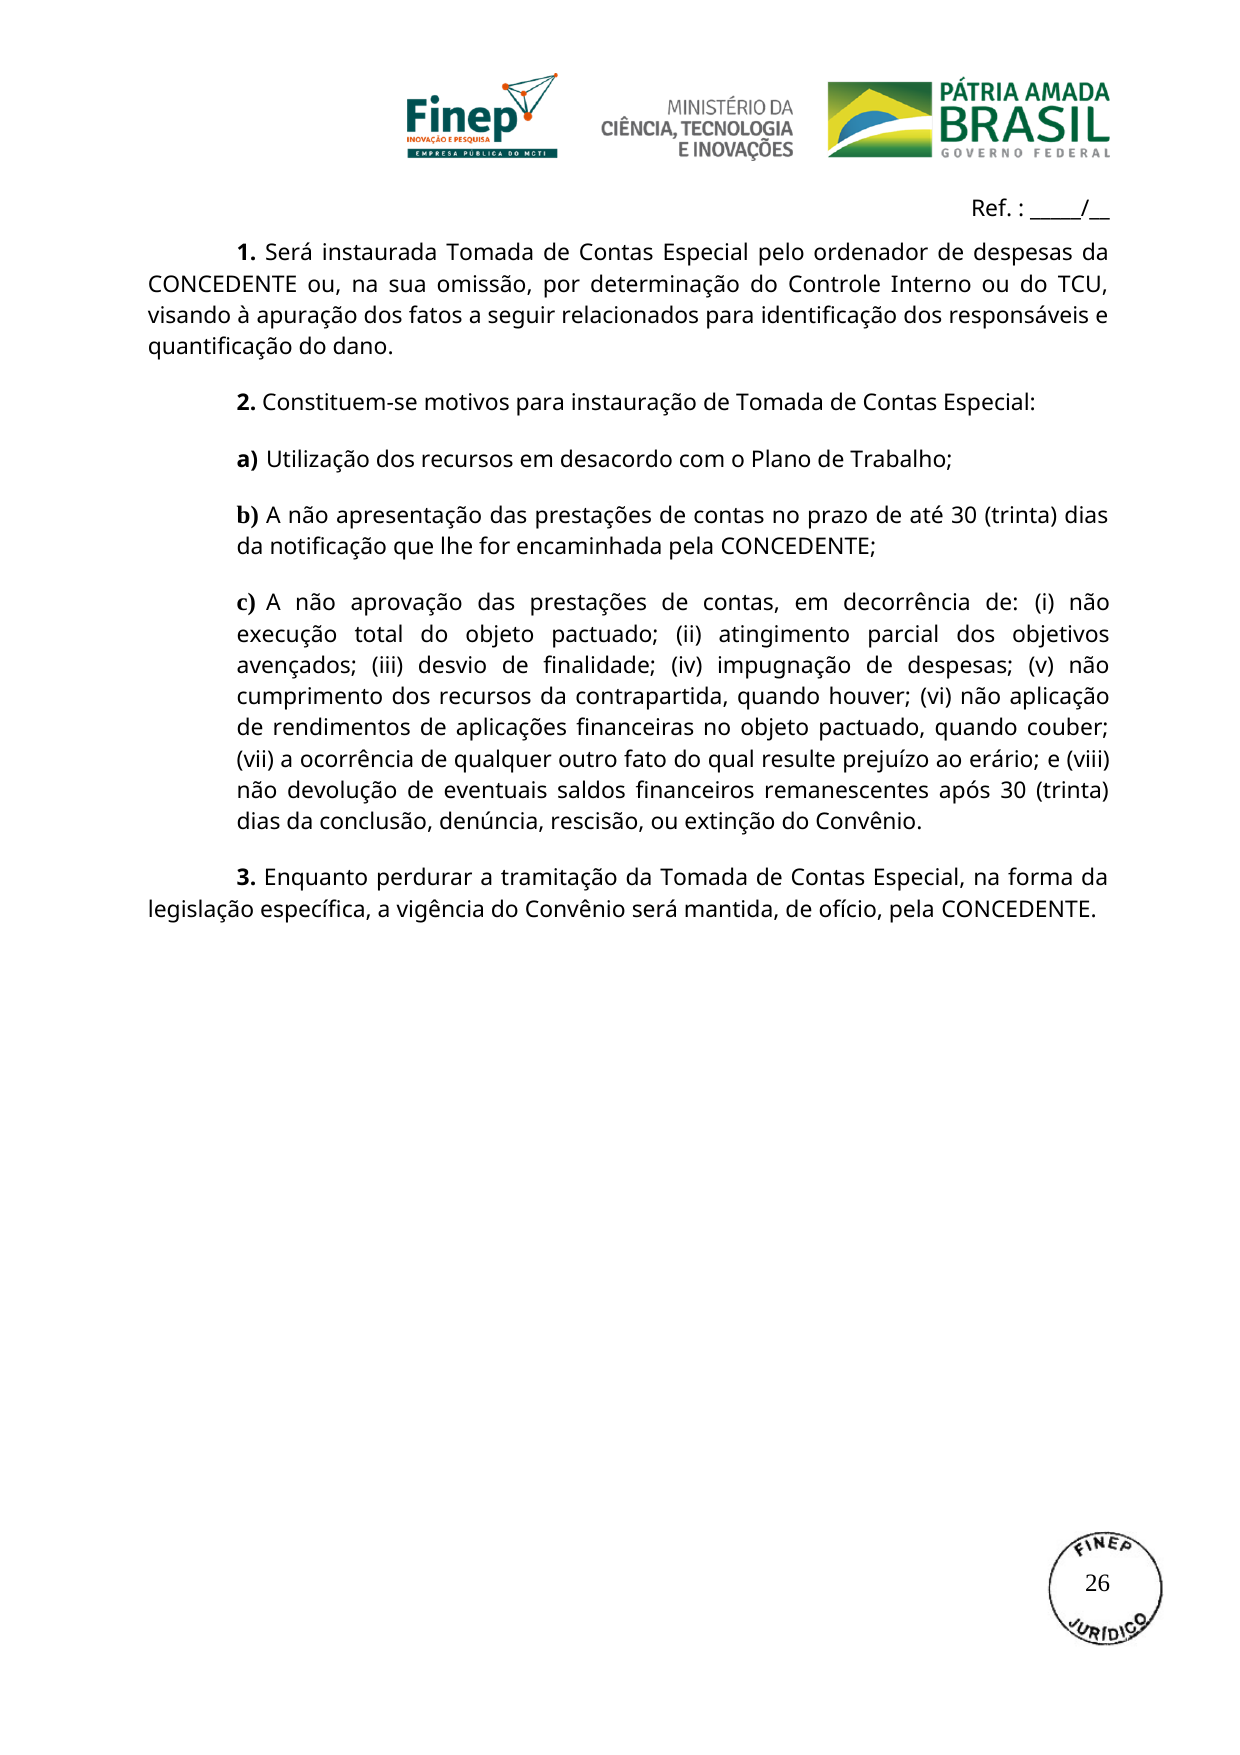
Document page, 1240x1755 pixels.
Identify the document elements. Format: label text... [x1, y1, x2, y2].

list Utilização dos recursos em desacordo com o Plano de Trabalho; [236, 442, 1110, 474]
text 2. Constituem-se motivos para instauração de Tomada de Contas Especial: [236, 386, 1110, 417]
list A não apresentação das prestações de contas no prazo de até 30 (trinta) dias da notificação que lhe for encaminhada pela CONCEDENTE; [236, 499, 1110, 561]
text 3. Enquanto perdurar a tramitação da Tomada de Contas Especial, na forma da legislação específica, a vigência do Convênio será mantida, de ofício, pela CONCEDENTE. [148, 861, 1110, 924]
list A não aprovação das prestações de contas, em decorrência de: (i) não execução total do objeto pactuado; (ii) atingimento parcial dos objetivos avençados; (iii) desvio de finalidade; (iv) impugnação de despesas; (v) não cumprimento dos recursos da contrapartida, quando houver; (vi) não aplicação de rendimentos de aplicações financeiras no objeto pactuado, quando couber; (vii) a ocorrência de qualquer outro fato do qual resulte prejuízo ao erário; e (viii) não devolução de eventuais saldos financeiros remanescentes após 30 (trinta) dias da conclusão, denúncia, rescisão, ou extinção do Convênio. [236, 586, 1110, 836]
text 1. Será instaurada Tomada de Contas Especial pelo ordenador de despesas da CONCEDENTE ou, na sua omissão, por determinação do Controle Interno ou do TCU, visando à apuração dos fatos a seguir relacionados para identificação dos responsáveis e quantificação do dano. [148, 236, 1110, 361]
